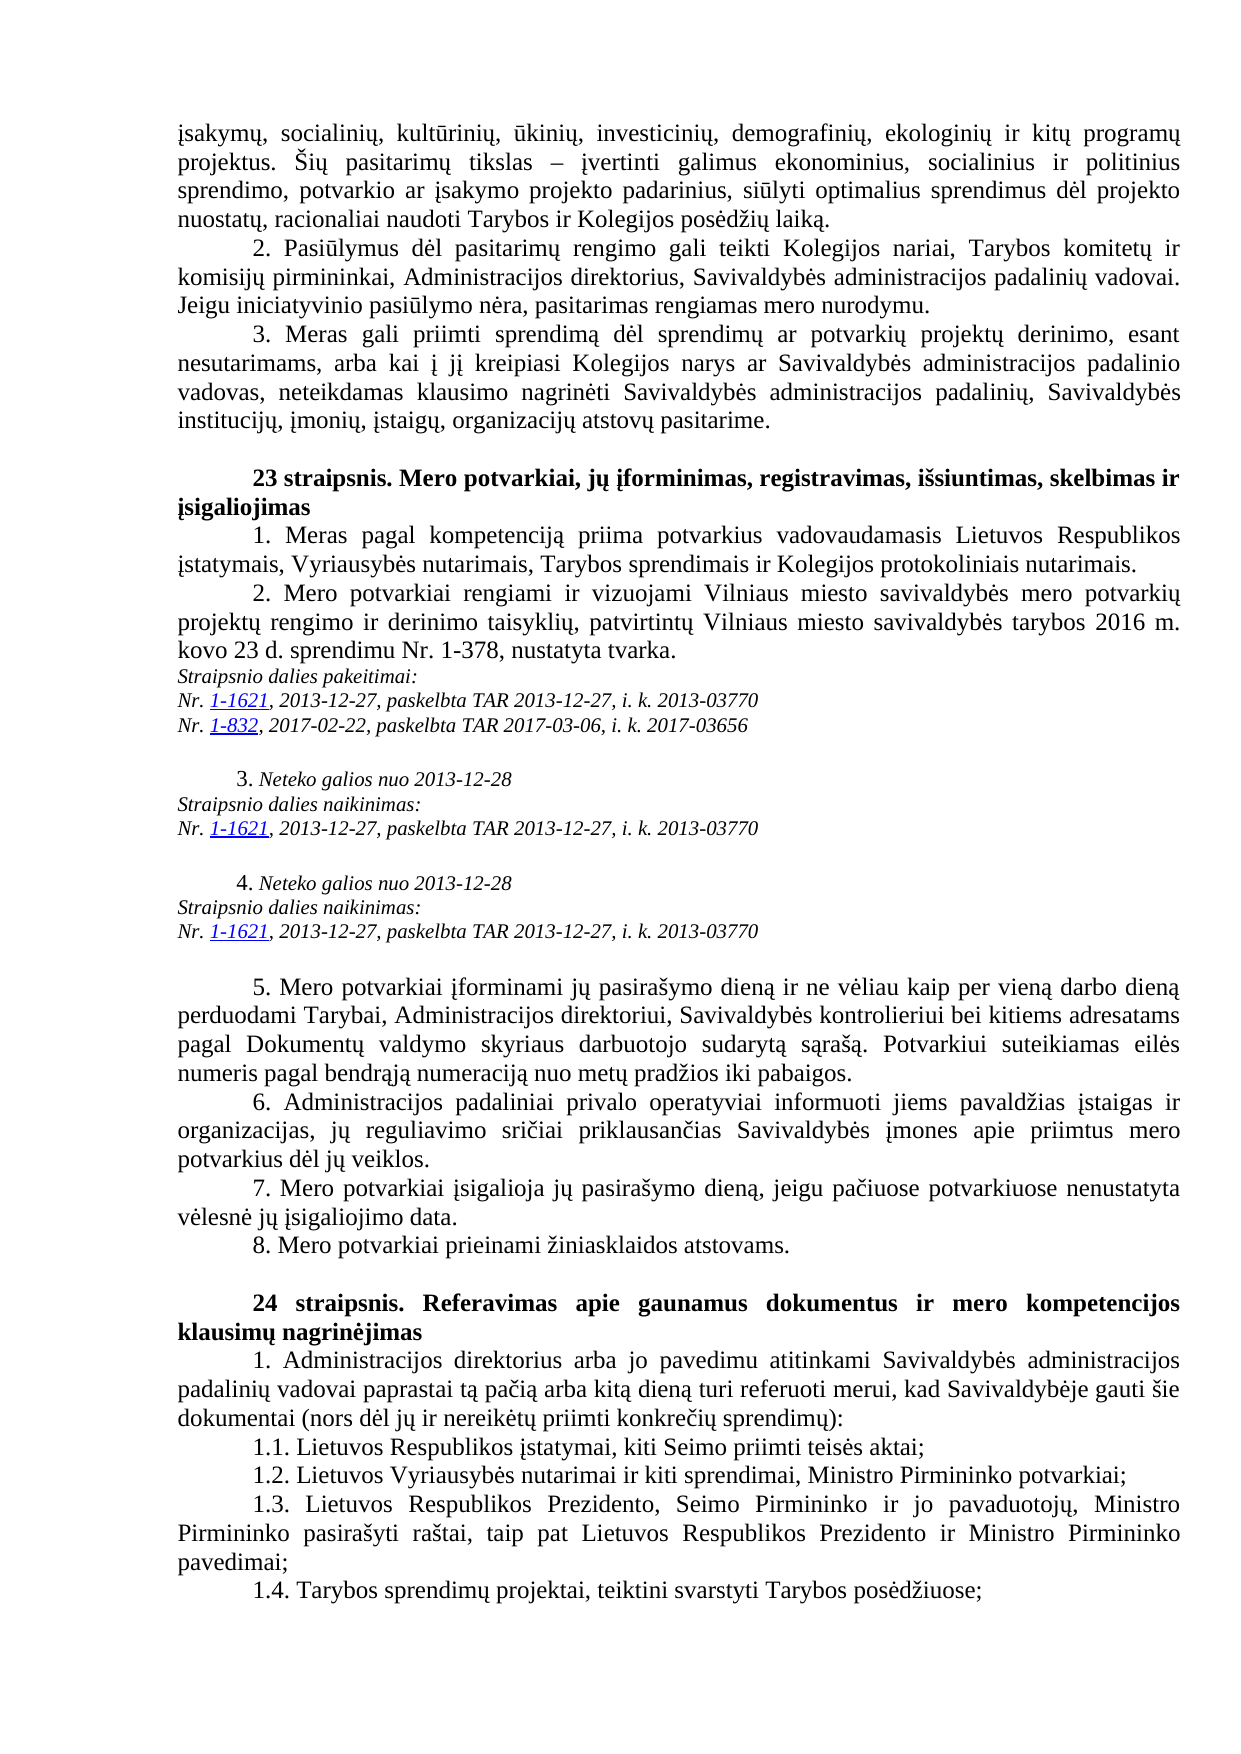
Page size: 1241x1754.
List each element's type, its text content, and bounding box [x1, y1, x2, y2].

text 2. Mero potvarkiai rengiami ir vizuojami Vilniaus miesto savivaldybės mero potvarkių projektų rengimo ir derinimo taisyklių, patvirtintų Vilniaus miesto savivaldybės tarybos 2016 m. kovo 23 d. sprendimu Nr. 1-378, nustatyta tvarka. [177, 578, 1181, 664]
text 23 straipsnis. Mero potvarkiai, jų įforminimas, registravimas, išsiuntimas, skelbimas ir įsigaliojimas [177, 463, 1181, 521]
text 1.1. Lietuvos Respublikos įstatymai, kiti Seimo priimti teisės aktai; [177, 1432, 1181, 1461]
text 1. Administracijos direktorius arba jo pavedimu atitinkami Savivaldybės administracijos padalinių vadovai paprastai tą pačią arba kitą dieną turi referuoti merui, kad Savivaldybėje gauti šie dokumentai (nors dėl jų ir nereikėtų priimti konkrečių sprendimų): [177, 1346, 1181, 1432]
text Nr. 1-1621, 2013-12-27, paskelbta TAR 2013-12-27, i. k. 2013-03770 [177, 688, 1181, 712]
text 1.2. Lietuvos Vyriausybės nutarimai ir kiti sprendimai, Ministro Pirmininko potvarkiai; [177, 1461, 1181, 1489]
text įsakymų, socialinių, kultūrinių, ūkinių, investicinių, demografinių, ekologinių ir kitų programų projektus. Šių pasitarimų tikslas – įvertinti galimus ekonominius, socialinius ir politinius sprendimo, potvarkio ar įsakymo projekto padarinius, siūlyti optimalius sprendimus dėl projekto nuostatų, racionaliai naudoti Tarybos ir Kolegijos posėdžių laiką. [177, 118, 1181, 233]
text 1.3. Lietuvos Respublikos Prezidento, Seimo Pirmininko ir jo pavaduotojų, Ministro Pirmininko pasirašyti raštai, taip pat Lietuvos Respublikos Prezidento ir Ministro Pirmininko pavedimai; [177, 1489, 1181, 1576]
text 8. Mero potvarkiai prieinami žiniasklaidos atstovams. [177, 1231, 1181, 1259]
text 5. Mero potvarkiai įforminami jų pasirašymo dieną ir ne vėliau kaip per vieną darbo dieną perduodami Tarybai, Administracijos direktoriui, Savivaldybės kontrolieriui bei kitiems adresatams pagal Dokumentų valdymo skyriaus darbuotojo sudarytą sąrašą. Potvarkiui suteikiamas eilės numeris pagal bendrąją numeraciją nuo metų pradžios iki pabaigos. [177, 972, 1181, 1087]
text 2. Pasiūlymus dėl pasitarimų rengimo gali teikti Kolegijos nariai, Tarybos komitetų ir komisijų pirmininkai, Administracijos direktorius, Savivaldybės administracijos padalinių vadovai. Jeigu iniciatyvinio pasiūlymo nėra, pasitarimas rengiamas mero nurodymu. [177, 233, 1181, 319]
text Nr. 1-832, 2017-02-22, paskelbta TAR 2017-03-06, i. k. 2017-03656 [177, 712, 1181, 737]
text Straipsnio dalies naikinimas: [177, 895, 1181, 919]
text Straipsnio dalies naikinimas: [177, 792, 1181, 816]
text Nr. 1-1621, 2013-12-27, paskelbta TAR 2013-12-27, i. k. 2013-03770 [177, 919, 1181, 943]
text 3. Neteko galios nuo 2013-12-28 [177, 765, 1181, 792]
text Nr. 1-1621, 2013-12-27, paskelbta TAR 2013-12-27, i. k. 2013-03770 [177, 816, 1181, 840]
text 7. Mero potvarkiai įsigalioja jų pasirašymo dieną, jeigu pačiuose potvarkiuose nenustatyta vėlesnė jų įsigaliojimo data. [177, 1173, 1181, 1231]
text 3. Meras gali priimti sprendimą dėl sprendimų ar potvarkių projektų derinimo, esant nesutarimams, arba kai į jį kreipiasi Kolegijos narys ar Savivaldybės administracijos padalinio vadovas, neteikdamas klausimo nagrinėti Savivaldybės administracijos padalinių, Savivaldybės institucijų, įmonių, įstaigų, organizacijų atstovų pasitarime. [177, 319, 1181, 434]
text 6. Administracijos padaliniai privalo operatyviai informuoti jiems pavaldžias įstaigas ir organizacijas, jų reguliavimo sričiai priklausančias Savivaldybės įmones apie priimtus mero potvarkius dėl jų veiklos. [177, 1087, 1181, 1173]
text Straipsnio dalies pakeitimai: [177, 664, 1181, 688]
text 24 straipsnis. Referavimas apie gaunamus dokumentus ir mero kompetencijos klausimų nagrinėjimas [177, 1288, 1181, 1346]
text 4. Neteko galios nuo 2013-12-28 [177, 868, 1181, 895]
text 1.4. Tarybos sprendimų projektai, teiktini svarstyti Tarybos posėdžiuose; [177, 1576, 1181, 1604]
text 1. Meras pagal kompetenciją priima potvarkius vadovaudamasis Lietuvos Respublikos įstatymais, Vyriausybės nutarimais, Tarybos sprendimais ir Kolegijos protokoliniais nutarimais. [177, 521, 1181, 578]
